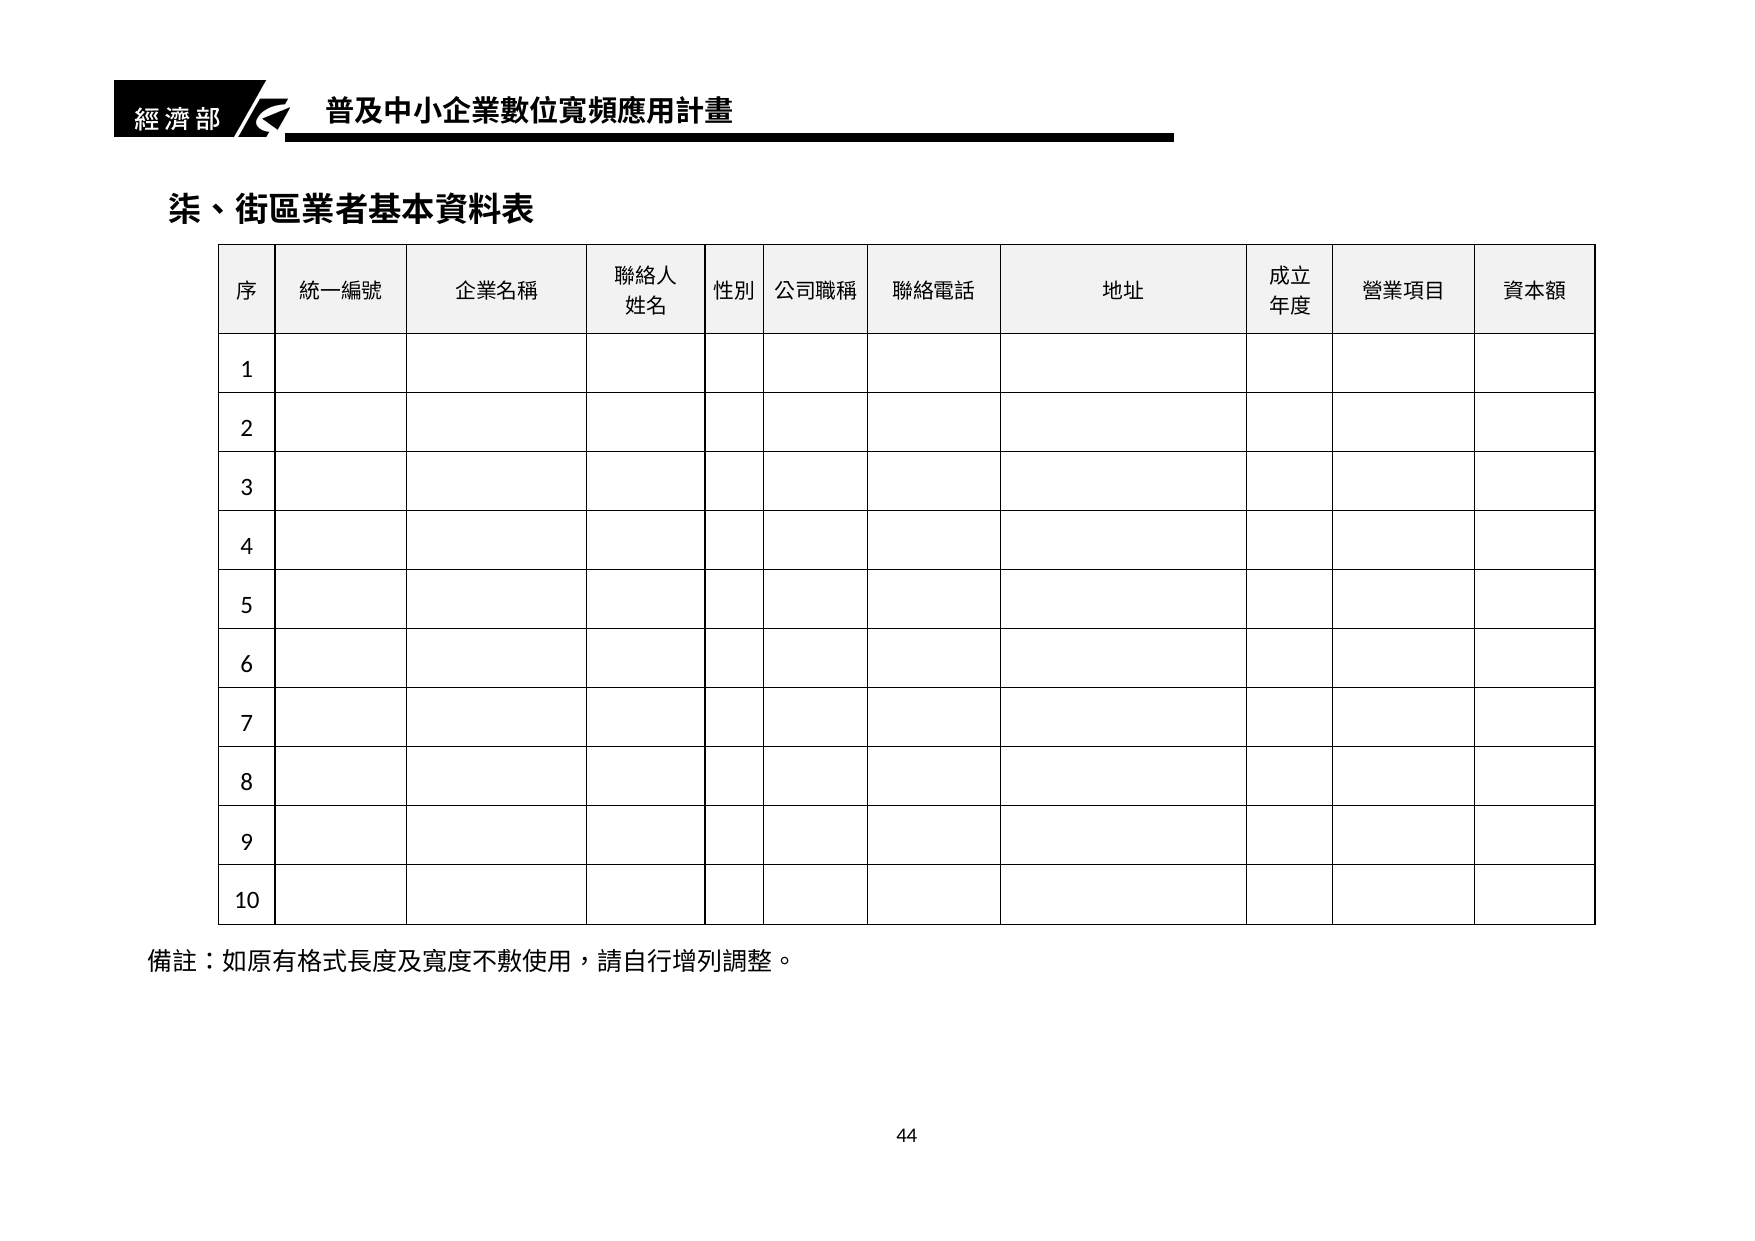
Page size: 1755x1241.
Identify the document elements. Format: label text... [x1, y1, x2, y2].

table_cell [407, 452, 586, 510]
table_cell [1247, 511, 1332, 569]
table_cell [1475, 629, 1594, 687]
table_cell [276, 393, 406, 451]
table_cell [276, 511, 406, 569]
table_cell [276, 629, 406, 687]
table_cell [276, 865, 406, 923]
table_cell [706, 865, 763, 923]
table_cell [1333, 747, 1474, 805]
table_cell [407, 511, 586, 569]
table_cell [706, 393, 763, 451]
table_cell [276, 688, 406, 746]
table_cell 4 [219, 511, 274, 569]
table_cell [868, 334, 1000, 392]
table_cell [1247, 688, 1332, 746]
table_cell [868, 393, 1000, 451]
table_cell 8 [219, 747, 274, 805]
table_header 公司職稱 [764, 245, 867, 333]
table_cell [407, 806, 586, 864]
table_cell 1 [219, 334, 274, 392]
table_cell [868, 452, 1000, 510]
table_cell [764, 688, 867, 746]
table_cell 3 [219, 452, 274, 510]
table_cell [587, 570, 704, 628]
table_cell [764, 334, 867, 392]
table_cell [1333, 452, 1474, 510]
table_cell [1475, 452, 1594, 510]
table_cell [1333, 806, 1474, 864]
table_cell [1247, 865, 1332, 923]
table_cell [706, 688, 763, 746]
text 柒、街區業者基本資料表 [168, 182, 1695, 232]
table_cell [587, 806, 704, 864]
table_cell [1001, 629, 1246, 687]
table_cell [407, 393, 586, 451]
table_cell [1001, 570, 1246, 628]
table_cell [1475, 393, 1594, 451]
table_cell [764, 393, 867, 451]
table_cell [587, 334, 704, 392]
table_cell [407, 747, 586, 805]
table_cell [1247, 393, 1332, 451]
table_header 聯絡人 姓名 [587, 245, 704, 333]
table_header 聯絡電話 [868, 245, 1000, 333]
table_cell [706, 629, 763, 687]
table_cell [276, 806, 406, 864]
table_cell [1001, 452, 1246, 510]
table_cell 7 [219, 688, 274, 746]
table_header 成立 年度 [1247, 245, 1332, 333]
table_cell [868, 806, 1000, 864]
table_cell 9 [219, 806, 274, 864]
table_cell [1001, 747, 1246, 805]
table_cell [868, 511, 1000, 569]
table_cell [587, 511, 704, 569]
table_cell [276, 747, 406, 805]
table_cell [868, 747, 1000, 805]
table_cell [706, 747, 763, 805]
table_cell [407, 688, 586, 746]
table_cell [1475, 688, 1594, 746]
table_cell [587, 747, 704, 805]
table_cell [764, 629, 867, 687]
table_cell [1001, 393, 1246, 451]
table_cell [1001, 334, 1246, 392]
table_cell [1247, 334, 1332, 392]
table_header 營業項目 [1333, 245, 1474, 333]
table_cell [764, 570, 867, 628]
table_cell [1333, 629, 1474, 687]
table_header 序 [219, 245, 274, 333]
table_cell [587, 629, 704, 687]
table_cell [1475, 334, 1594, 392]
table_cell [764, 747, 867, 805]
table_cell [1001, 806, 1246, 864]
table_cell [764, 865, 867, 923]
table_cell 10 [219, 865, 274, 923]
table_cell [1247, 452, 1332, 510]
table_cell 5 [219, 570, 274, 628]
table_cell [1247, 806, 1332, 864]
table_cell [706, 334, 763, 392]
table_cell [706, 452, 763, 510]
table_cell [1475, 747, 1594, 805]
table_header 性別 [706, 245, 763, 333]
table_cell 2 [219, 393, 274, 451]
table_cell [407, 334, 586, 392]
table_cell [1333, 570, 1474, 628]
table_cell [706, 511, 763, 569]
table_cell [407, 570, 586, 628]
table_cell [868, 865, 1000, 923]
table_cell [276, 334, 406, 392]
table_cell [1475, 806, 1594, 864]
text 備註：如原有格式長度及寬度不敷使用，請自行增列調整。 [148, 937, 1695, 979]
table_header 統一編號 [276, 245, 406, 333]
table_cell [868, 688, 1000, 746]
table_cell [1333, 865, 1474, 923]
table_cell [764, 806, 867, 864]
table_cell [1333, 511, 1474, 569]
table_cell 6 [219, 629, 274, 687]
table_cell [276, 570, 406, 628]
table_cell [1475, 570, 1594, 628]
table_cell [1475, 865, 1594, 923]
table_cell [1247, 747, 1332, 805]
table_cell [1333, 688, 1474, 746]
table_cell [587, 688, 704, 746]
table_cell [276, 452, 406, 510]
table_cell [407, 865, 586, 923]
table_cell [764, 452, 867, 510]
table_header 企業名稱 [407, 245, 586, 333]
table_cell [1001, 865, 1246, 923]
table_header 地址 [1001, 245, 1246, 333]
table_cell [587, 393, 704, 451]
table_cell [1001, 511, 1246, 569]
table_cell [1247, 570, 1332, 628]
table_cell [587, 452, 704, 510]
table_cell [706, 806, 763, 864]
table_cell [1475, 511, 1594, 569]
table_cell [764, 511, 867, 569]
table_cell [1001, 688, 1246, 746]
table_cell [706, 570, 763, 628]
table_header 資本額 [1475, 245, 1594, 333]
table_cell [587, 865, 704, 923]
table_cell [868, 570, 1000, 628]
table_cell [407, 629, 586, 687]
table_cell [868, 629, 1000, 687]
table_cell [1333, 334, 1474, 392]
table_cell [1247, 629, 1332, 687]
table_cell [1333, 393, 1474, 451]
